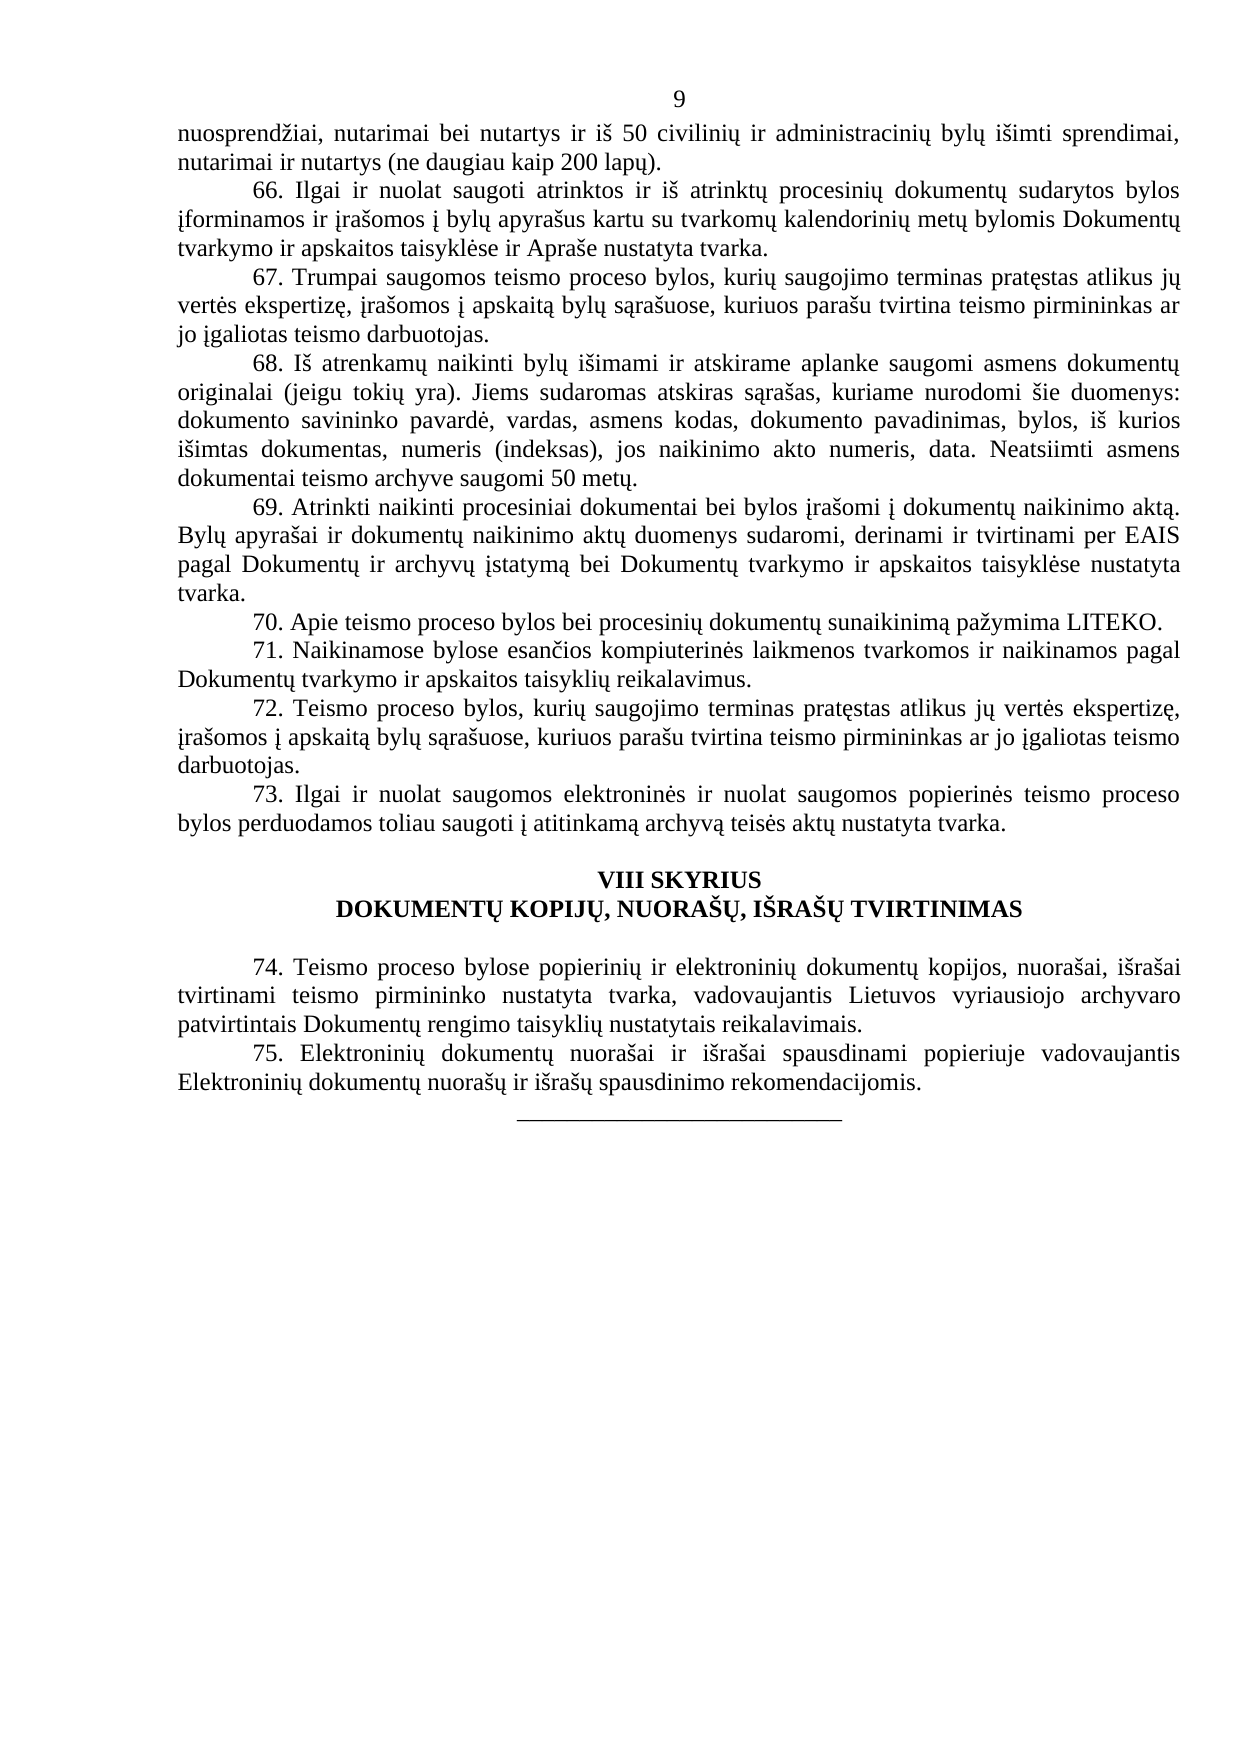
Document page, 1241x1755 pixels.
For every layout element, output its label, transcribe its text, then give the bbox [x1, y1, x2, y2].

text 75. Elektroninių dokumentų nuorašai ir išrašai spausdinami popieriuje vadovaujantis Elektroninių dokumentų nuorašų ir išrašų spausdinimo rekomendacijomis. [177, 1038, 1181, 1096]
text 69. Atrinkti naikinti procesiniai dokumentai bei bylos įrašomi į dokumentų naikinimo aktą. Bylų apyrašai ir dokumentų naikinimo aktų duomenys sudaromi, derinami ir tvirtinami per EAIS pagal Dokumentų ir archyvų įstatymą bei Dokumentų tvarkymo ir apskaitos taisyklėse nustatyta tvarka. [177, 492, 1181, 607]
text 74. Teismo proceso bylose popierinių ir elektroninių dokumentų kopijos, nuorašai, išrašai tvirtinami teismo pirmininko nustatyta tvarka, vadovaujantis Lietuvos vyriausiojo archyvaro patvirtintais Dokumentų rengimo taisyklių nustatytais reikalavimais. [177, 952, 1181, 1038]
text __________________________ [177, 1096, 1181, 1124]
text 72. Teismo proceso bylos, kurių saugojimo terminas pratęstas atlikus jų vertės ekspertizę, įrašomos į apskaitą bylų sąrašuose, kuriuos parašu tvirtina teismo pirmininkas ar jo įgaliotas teismo darbuotojas. [177, 693, 1181, 779]
text 71. Naikinamose bylose esančios kompiuterinės laikmenos tvarkomos ir naikinamos pagal Dokumentų tvarkymo ir apskaitos taisyklių reikalavimus. [177, 636, 1181, 693]
text 66. Ilgai ir nuolat saugoti atrinktos ir iš atrinktų procesinių dokumentų sudarytos bylos įforminamos ir įrašomos į bylų apyrašus kartu su tvarkomų kalendorinių metų bylomis Dokumentų tvarkymo ir apskaitos taisyklėse ir Apraše nustatyta tvarka. [177, 176, 1181, 262]
text 70. Apie teismo proceso bylos bei procesinių dokumentų sunaikinimą pažymima LITEKO. [177, 607, 1181, 636]
text DOKUMENTŲ KOPIJŲ, NUORAŠŲ, IŠRAŠŲ TVIRTINIMAS [177, 894, 1181, 923]
text 68. Iš atrenkamų naikinti bylų išimami ir atskirame aplanke saugomi asmens dokumentų originalai (jeigu tokių yra). Jiems sudaromas atskiras sąrašas, kuriame nurodomi šie duomenys: dokumento savininko pavardė, vardas, asmens kodas, dokumento pavadinimas, bylos, iš kurios išimtas dokumentas, numeris (indeksas), jos naikinimo akto numeris, data. Neatsiimti asmens dokumentai teismo archyve saugomi 50 metų. [177, 348, 1181, 492]
text VIII SKYRIUS [177, 866, 1181, 894]
text 67. Trumpai saugomos teismo proceso bylos, kurių saugojimo terminas pratęstas atlikus jų vertės ekspertizę, įrašomos į apskaitą bylų sąrašuose, kuriuos parašu tvirtina teismo pirmininkas ar jo įgaliotas teismo darbuotojas. [177, 262, 1181, 348]
text 73. Ilgai ir nuolat saugomos elektroninės ir nuolat saugomos popierinės teismo proceso bylos perduodamos toliau saugoti į atitinkamą archyvą teisės aktų nustatyta tvarka. [177, 779, 1181, 837]
text nuosprendžiai, nutarimai bei nutartys ir iš 50 civilinių ir administracinių bylų išimti sprendimai, nutarimai ir nutartys (ne daugiau kaip 200 lapų). [177, 118, 1181, 176]
